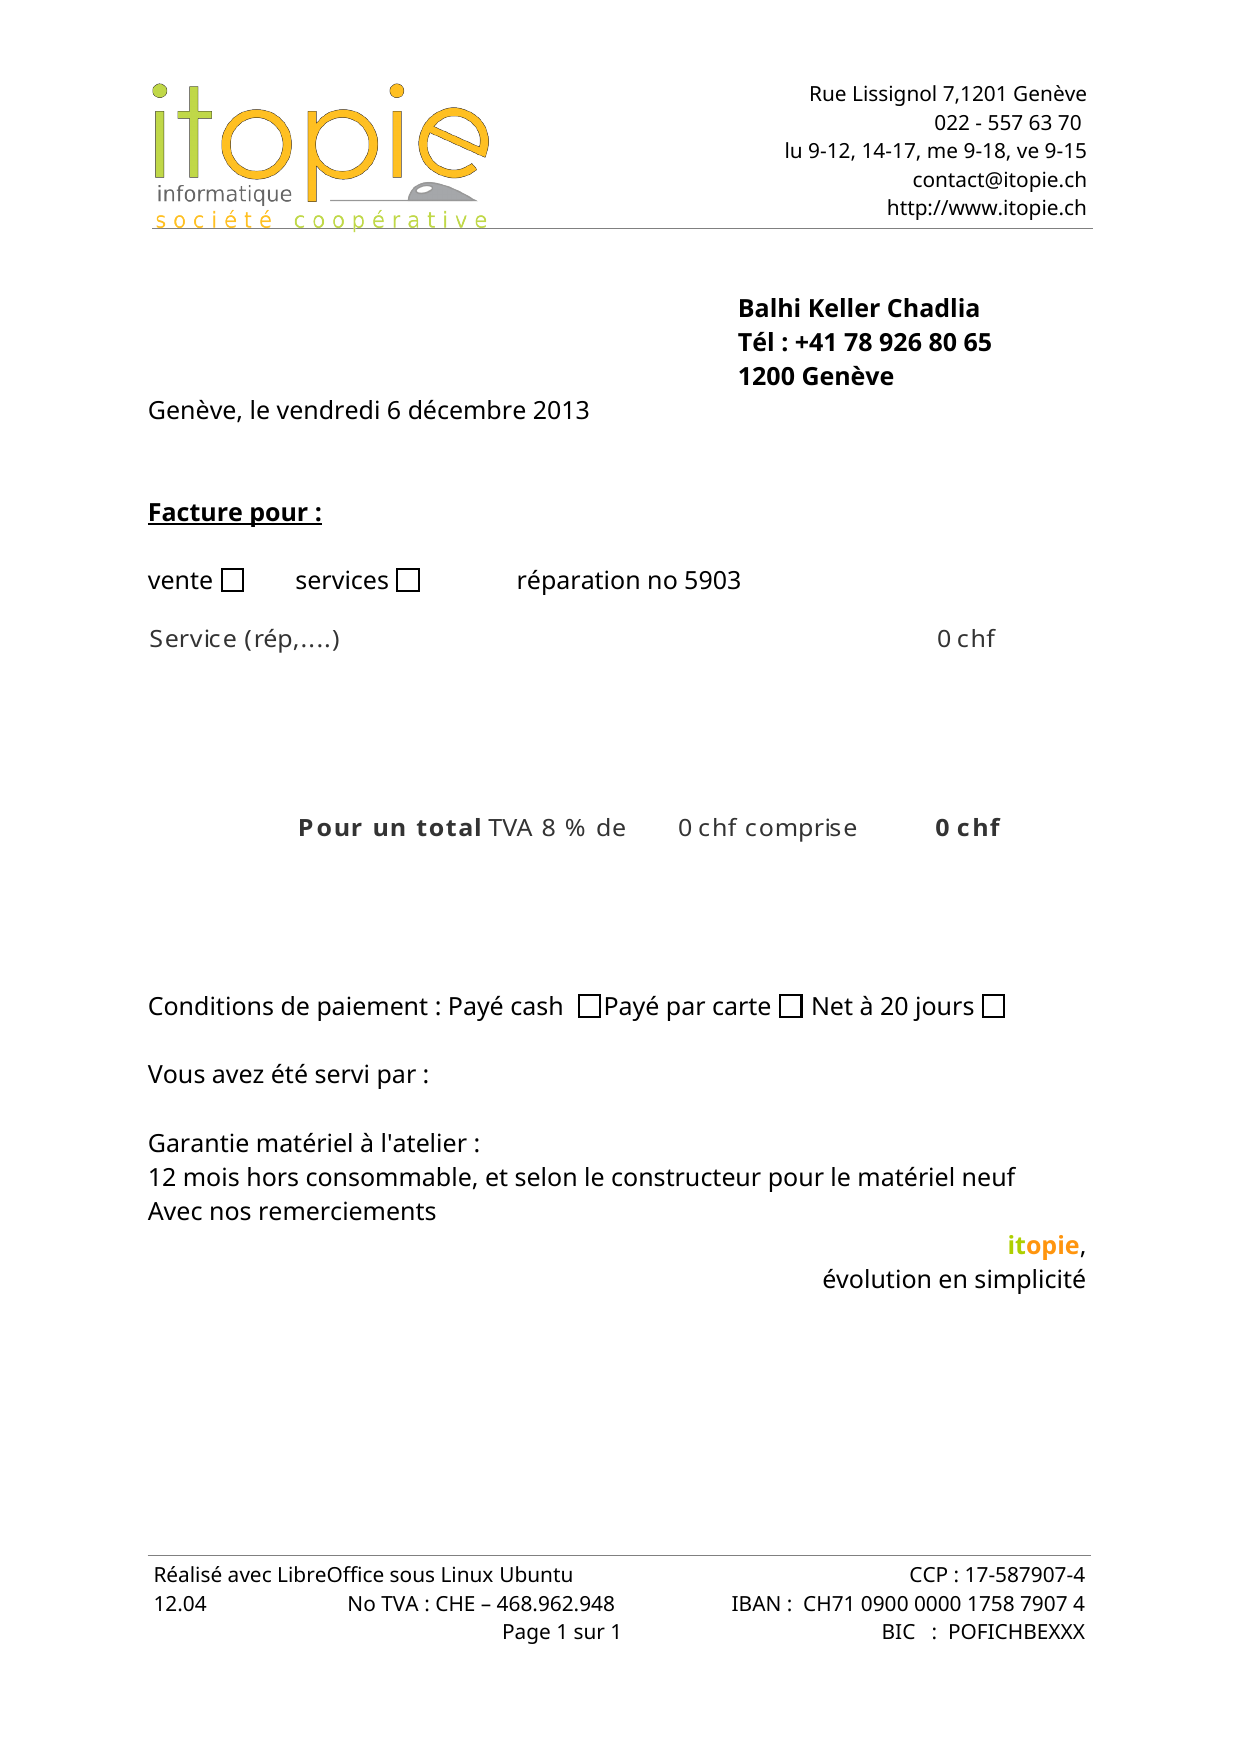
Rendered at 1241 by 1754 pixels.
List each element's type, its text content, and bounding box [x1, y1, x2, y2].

text itopie, [148, 1227, 1093, 1262]
text Genève, le vendredi 6 décembre 2013 [148, 392, 1093, 427]
text Tél : +41 78 926 80 65 [148, 324, 1093, 358]
picture [138, 72, 500, 244]
text 12 mois hors consommable, et selon le constructeur pour le matériel neuf [148, 1159, 1093, 1193]
text Conditions de paiement : Payé cash Payé par carte Net à 20 jours [148, 989, 1093, 1023]
text Avec nos remerciements [148, 1193, 1093, 1227]
text Vous avez été servi par : [148, 1057, 1093, 1091]
text vente services réparation no 5903 [148, 563, 1093, 597]
text 1200 Genève [148, 358, 1093, 392]
text Balhi Keller Chadlia [148, 290, 1093, 324]
text Facture pour : [148, 495, 1093, 529]
text évolution en simplicité [148, 1262, 1093, 1296]
text Garantie matériel à l'atelier : [148, 1125, 1093, 1159]
